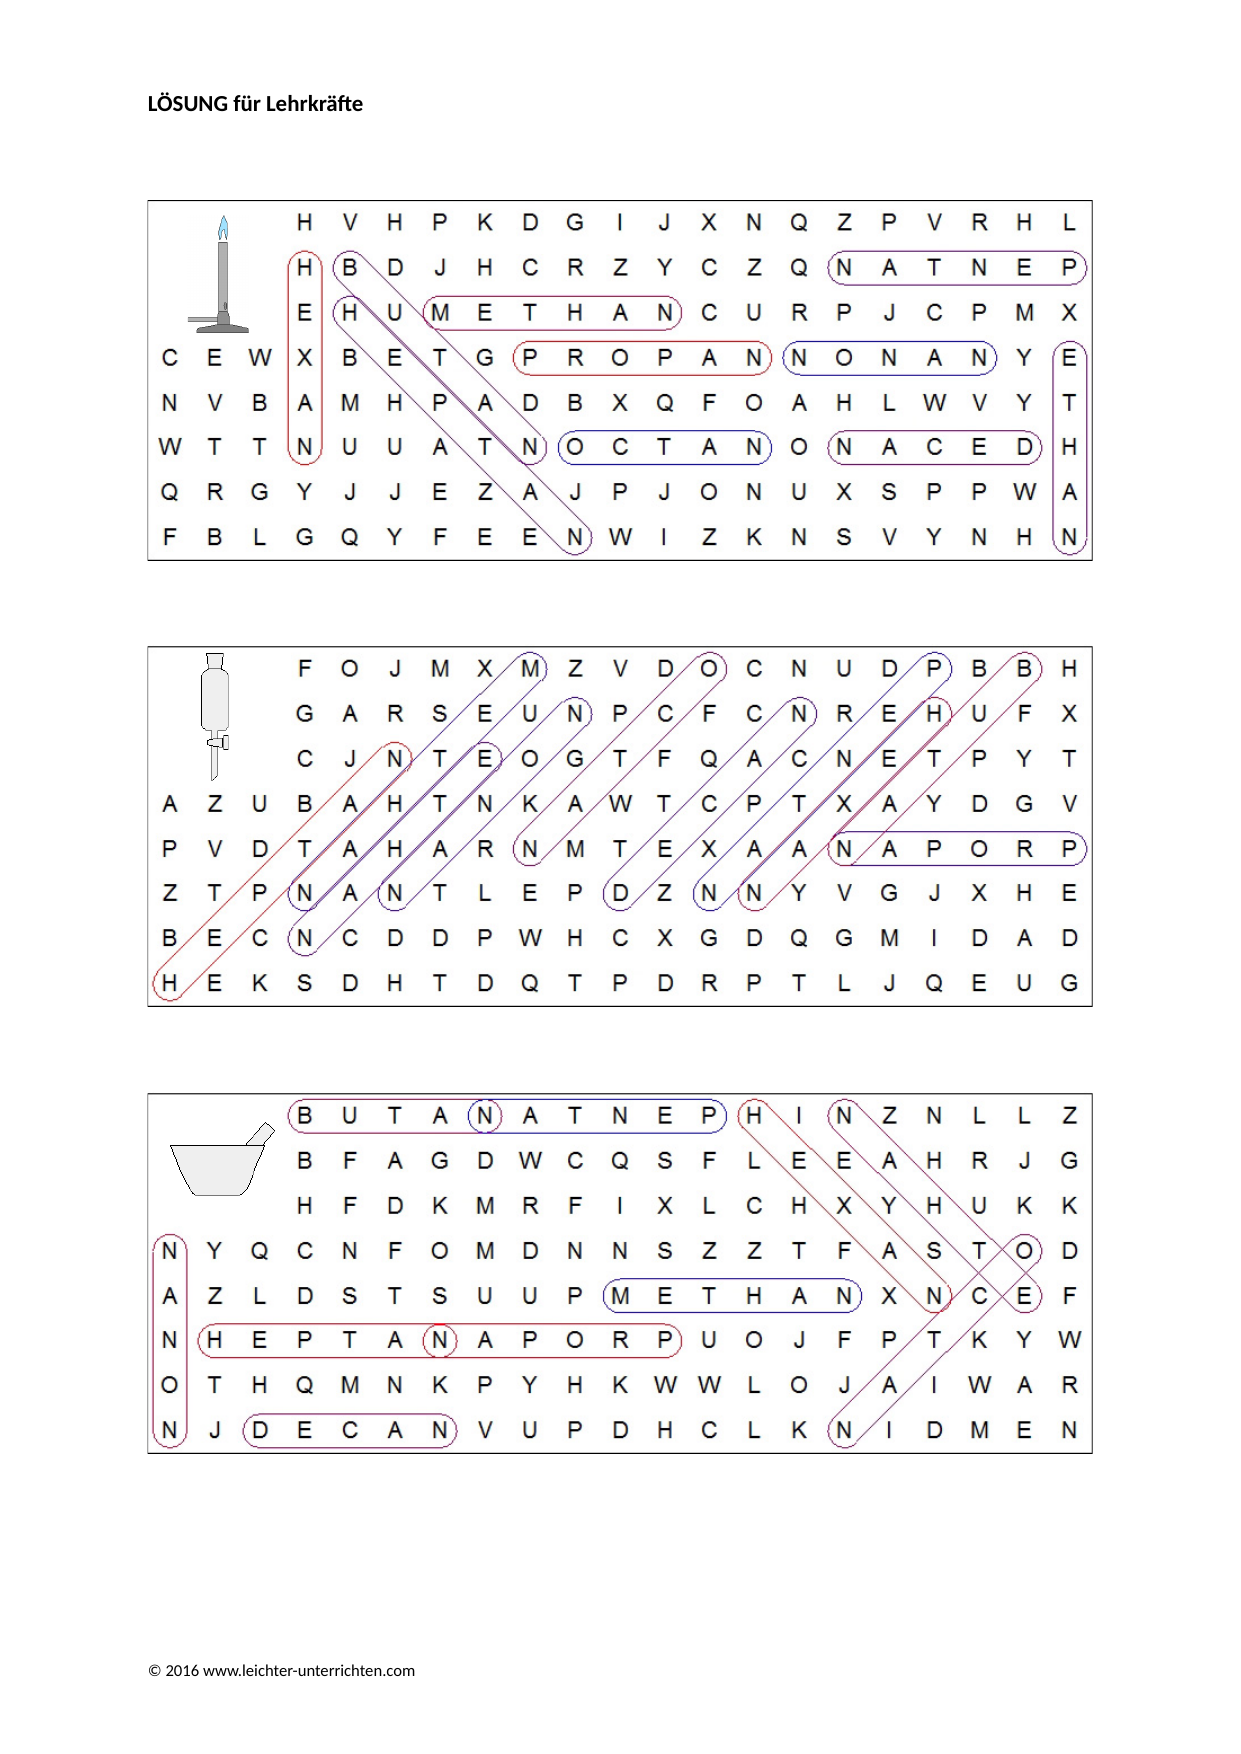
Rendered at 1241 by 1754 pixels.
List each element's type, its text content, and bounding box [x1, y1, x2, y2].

picture [147, 644, 1093, 1007]
picture [147, 200, 1093, 561]
picture [147, 1091, 1093, 1454]
text LÖSUNG für Lehrkräfte [148, 89, 1092, 117]
